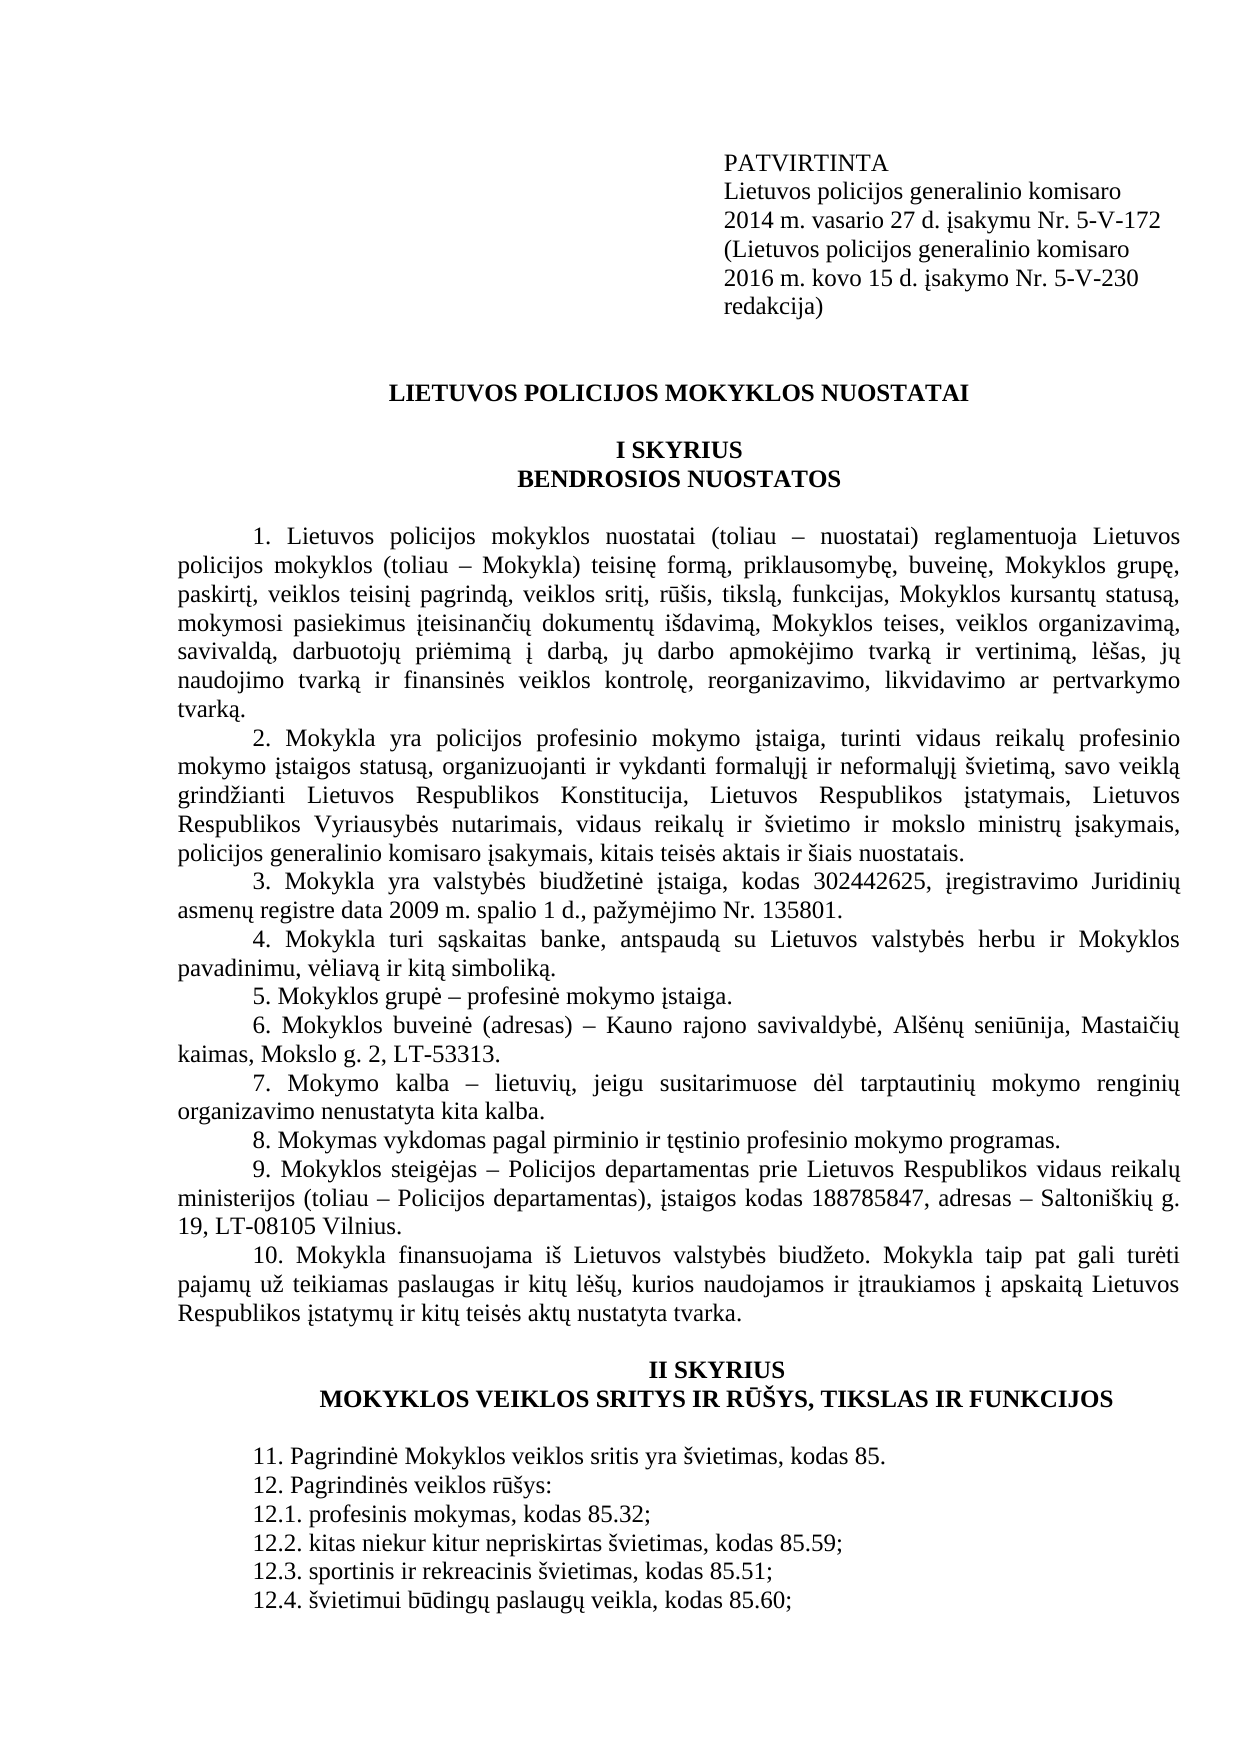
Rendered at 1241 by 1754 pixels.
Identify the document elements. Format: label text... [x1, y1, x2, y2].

text 12.4. švietimui būdingų paslaugų veikla, kodas 85.60; [177, 1585, 1181, 1614]
text PATVIRTINTA [723, 148, 1181, 176]
text 3. Mokykla yra valstybės biudžetinė įstaiga, kodas 302442625, įregistravimo Juridinių asmenų registre data 2009 m. spalio 1 d., pažymėjimo Nr. 135801. [177, 866, 1181, 924]
text 1. Lietuvos policijos mokyklos nuostatai (toliau – nuostatai) reglamentuoja Lietuvos policijos mokyklos (toliau – Mokykla) teisinę formą, priklausomybę, buveinę, Mokyklos grupę, paskirtį, veiklos teisinį pagrindą, veiklos sritį, rūšis, tikslą, funkcijas, Mokyklos kursantų statusą, mokymosi pasiekimus įteisinančių dokumentų išdavimą, Mokyklos teises, veiklos organizavimą, savivaldą, darbuotojų priėmimą į darbą, jų darbo apmokėjimo tvarką ir vertinimą, lėšas, jų naudojimo tvarką ir finansinės veiklos kontrolę, reorganizavimo, likvidavimo ar pertvarkymo tvarką. [177, 521, 1181, 723]
text 12.3. sportinis ir rekreacinis švietimas, kodas 85.51; [177, 1556, 1181, 1585]
text 12. Pagrindinės veiklos rūšys: [177, 1470, 1181, 1499]
text 6. Mokyklos buveinė (adresas) – Kauno rajono savivaldybė, Alšėnų seniūnija, Mastaičių kaimas, Mokslo g. 2, LT-53313. [177, 1010, 1181, 1068]
text BENDROSIOS NUOSTATOS [177, 464, 1181, 493]
text redakcija) [723, 291, 1181, 320]
text I SKYRIUS [177, 435, 1181, 464]
text 10. Mokykla finansuojama iš Lietuvos valstybės biudžeto. Mokykla taip pat gali turėti pajamų už teikiamas paslaugas ir kitų lėšų, kurios naudojamos ir įtraukiamos į apskaitą Lietuvos Respublikos įstatymų ir kitų teisės aktų nustatyta tvarka. [177, 1240, 1181, 1326]
text 7. Mokymo kalba – lietuvių, jeigu susitarimuose dėl tarptautinių mokymo renginių organizavimo nenustatyta kita kalba. [177, 1068, 1181, 1125]
text 4. Mokykla turi sąskaitas banke, antspaudą su Lietuvos valstybės herbu ir Mokyklos pavadinimu, vėliavą ir kitą simboliką. [177, 924, 1181, 981]
text 2014 m. vasario 27 d. įsakymu Nr. 5-V-172 [723, 205, 1181, 234]
text II SKYRIUS [177, 1355, 1181, 1384]
text 9. Mokyklos steigėjas – Policijos departamentas prie Lietuvos Respublikos vidaus reikalų ministerijos (toliau – Policijos departamentas), įstaigos kodas 188785847, adresas – Saltoniškių g. 19, LT-08105 Vilnius. [177, 1154, 1181, 1240]
text 11. Pagrindinė Mokyklos veiklos sritis yra švietimas, kodas 85. [177, 1441, 1181, 1470]
text MOKYKLOS VEIKLOS SRITYS IR RŪŠYS, TIKSLAS IR FUNKCIJOS [177, 1384, 1181, 1413]
text 12.2. kitas niekur kitur nepriskirtas švietimas, kodas 85.59; [177, 1528, 1181, 1556]
text 2. Mokykla yra policijos profesinio mokymo įstaiga, turinti vidaus reikalų profesinio mokymo įstaigos statusą, organizuojanti ir vykdanti formalųjį ir neformalųjį švietimą, savo veiklą grindžianti Lietuvos Respublikos Konstitucija, Lietuvos Respublikos įstatymais, Lietuvos Respublikos Vyriausybės nutarimais, vidaus reikalų ir švietimo ir mokslo ministrų įsakymais, policijos generalinio komisaro įsakymais, kitais teisės aktais ir šiais nuostatais. [177, 723, 1181, 866]
text LIETUVOS POLICIJOS MOKYKLOS NUOSTATAI [177, 378, 1181, 406]
text (Lietuvos policijos generalinio komisaro [723, 234, 1181, 263]
text 2016 m. kovo 15 d. įsakymo Nr. 5-V-230 [723, 263, 1181, 291]
text 5. Mokyklos grupė – profesinė mokymo įstaiga. [177, 981, 1181, 1010]
text 12.1. profesinis mokymas, kodas 85.32; [177, 1499, 1181, 1528]
text Lietuvos policijos generalinio komisaro [723, 176, 1181, 205]
text 8. Mokymas vykdomas pagal pirminio ir tęstinio profesinio mokymo programas. [177, 1125, 1181, 1154]
